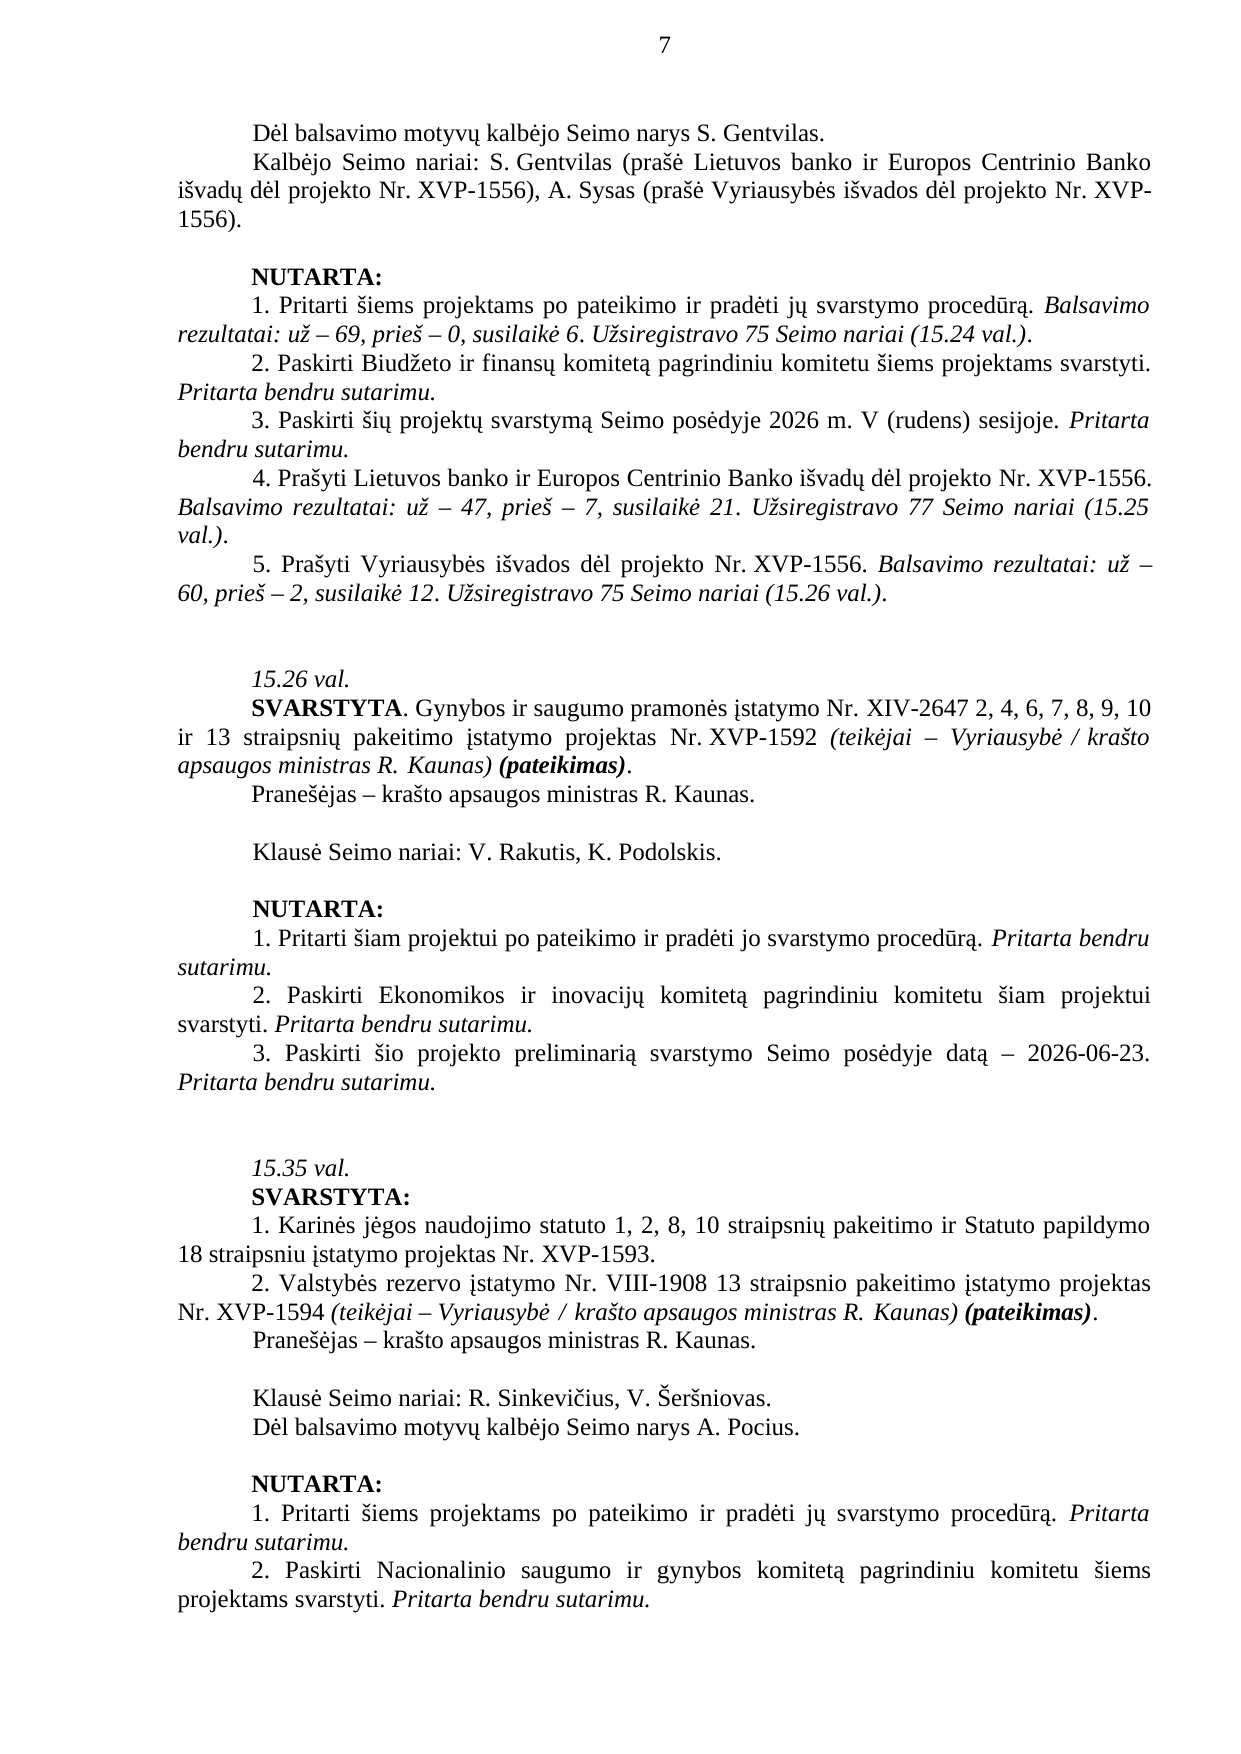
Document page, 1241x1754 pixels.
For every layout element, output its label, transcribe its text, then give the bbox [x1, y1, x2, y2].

text Dėl balsavimo motyvų kalbėjo Seimo narys S. Gentvilas. [177, 118, 1152, 147]
text NUTARTA: [177, 1469, 1152, 1498]
text 15.26 val. [177, 664, 1152, 693]
text Kalbėjo Seimo nariai: S. Gentvilas (prašė Lietuvos banko ir Europos Centrinio Banko išvadų dėl projekto Nr. XVP-1556), A. Sysas (prašė Vyriausybės išvados dėl projekto Nr. XVP-1556). [177, 147, 1152, 233]
text 2. Paskirti Biudžeto ir finansų komitetą pagrindiniu komitetu šiems projektams svarstyti. Pritarta bendru sutarimu. [177, 348, 1152, 406]
text 1. Karinės jėgos naudojimo statuto 1, 2, 8, 10 straipsnių pakeitimo ir Statuto papildymo 18 straipsniu įstatymo projektas Nr. XVP-1593. [177, 1211, 1152, 1268]
text 15.35 val. [177, 1153, 1152, 1182]
text 4. Prašyti Lietuvos banko ir Europos Centrinio Banko išvadų dėl projekto Nr. XVP-1556. Balsavimo rezultatai: už – 47, prieš – 7, susilaikė 21. Užsiregistravo 77 Seimo nariai (15.25 val.). [177, 463, 1152, 549]
text NUTARTA: [177, 894, 1152, 923]
text 1. Pritarti šiems projektams po pateikimo ir pradėti jų svarstymo procedūrą. Pritarta bendru sutarimu. [177, 1498, 1152, 1556]
text SVARSTYTA. Gynybos ir saugumo pramonės įstatymo Nr. XIV-2647 2, 4, 6, 7, 8, 9, 10 ir 13 straipsnių pakeitimo įstatymo projektas Nr. XVP-1592 (teikėjai – Vyriausybė / krašto apsaugos ministras R. Kaunas) (pateikimas). [177, 693, 1152, 779]
text Dėl balsavimo motyvų kalbėjo Seimo narys A. Pocius. [177, 1412, 1152, 1441]
text 2. Paskirti Nacionalinio saugumo ir gynybos komitetą pagrindiniu komitetu šiems projektams svarstyti. Pritarta bendru sutarimu. [177, 1556, 1152, 1613]
text 2. Valstybės rezervo įstatymo Nr. VIII-1908 13 straipsnio pakeitimo įstatymo projektas Nr. XVP-1594 (teikėjai – Vyriausybė / krašto apsaugos ministras R. Kaunas) (pateikimas). [177, 1268, 1152, 1326]
text 3. Paskirti šio projekto preliminarią svarstymo Seimo posėdyje datą – 2026-06-23. Pritarta bendru sutarimu. [177, 1038, 1152, 1096]
text NUTARTA: [177, 262, 1152, 291]
text 5. Prašyti Vyriausybės išvados dėl projekto Nr. XVP-1556. Balsavimo rezultatai: už – 60, prieš – 2, susilaikė 12. Užsiregistravo 75 Seimo nariai (15.26 val.). [177, 549, 1152, 607]
text Klausė Seimo nariai: V. Rakutis, K. Podolskis. [177, 837, 1152, 866]
text 1. Pritarti šiems projektams po pateikimo ir pradėti jų svarstymo procedūrą. Balsavimo rezultatai: už – 69, prieš – 0, susilaikė 6. Užsiregistravo 75 Seimo nariai (15.24 val.). [177, 291, 1152, 348]
text SVARSTYTA: [177, 1182, 1152, 1211]
text 1. Pritarti šiam projektui po pateikimo ir pradėti jo svarstymo procedūrą. Pritarta bendru sutarimu. [177, 923, 1152, 981]
text 3. Paskirti šių projektų svarstymą Seimo posėdyje 2026 m. V (rudens) sesijoje. Pritarta bendru sutarimu. [177, 406, 1152, 463]
text Pranešėjas – krašto apsaugos ministras R. Kaunas. [177, 1326, 1152, 1354]
text 2. Paskirti Ekonomikos ir inovacijų komitetą pagrindiniu komitetu šiam projektui svarstyti. Pritarta bendru sutarimu. [177, 981, 1152, 1038]
text Klausė Seimo nariai: R. Sinkevičius, V. Šeršniovas. [177, 1383, 1152, 1412]
text Pranešėjas – krašto apsaugos ministras R. Kaunas. [177, 779, 1152, 808]
